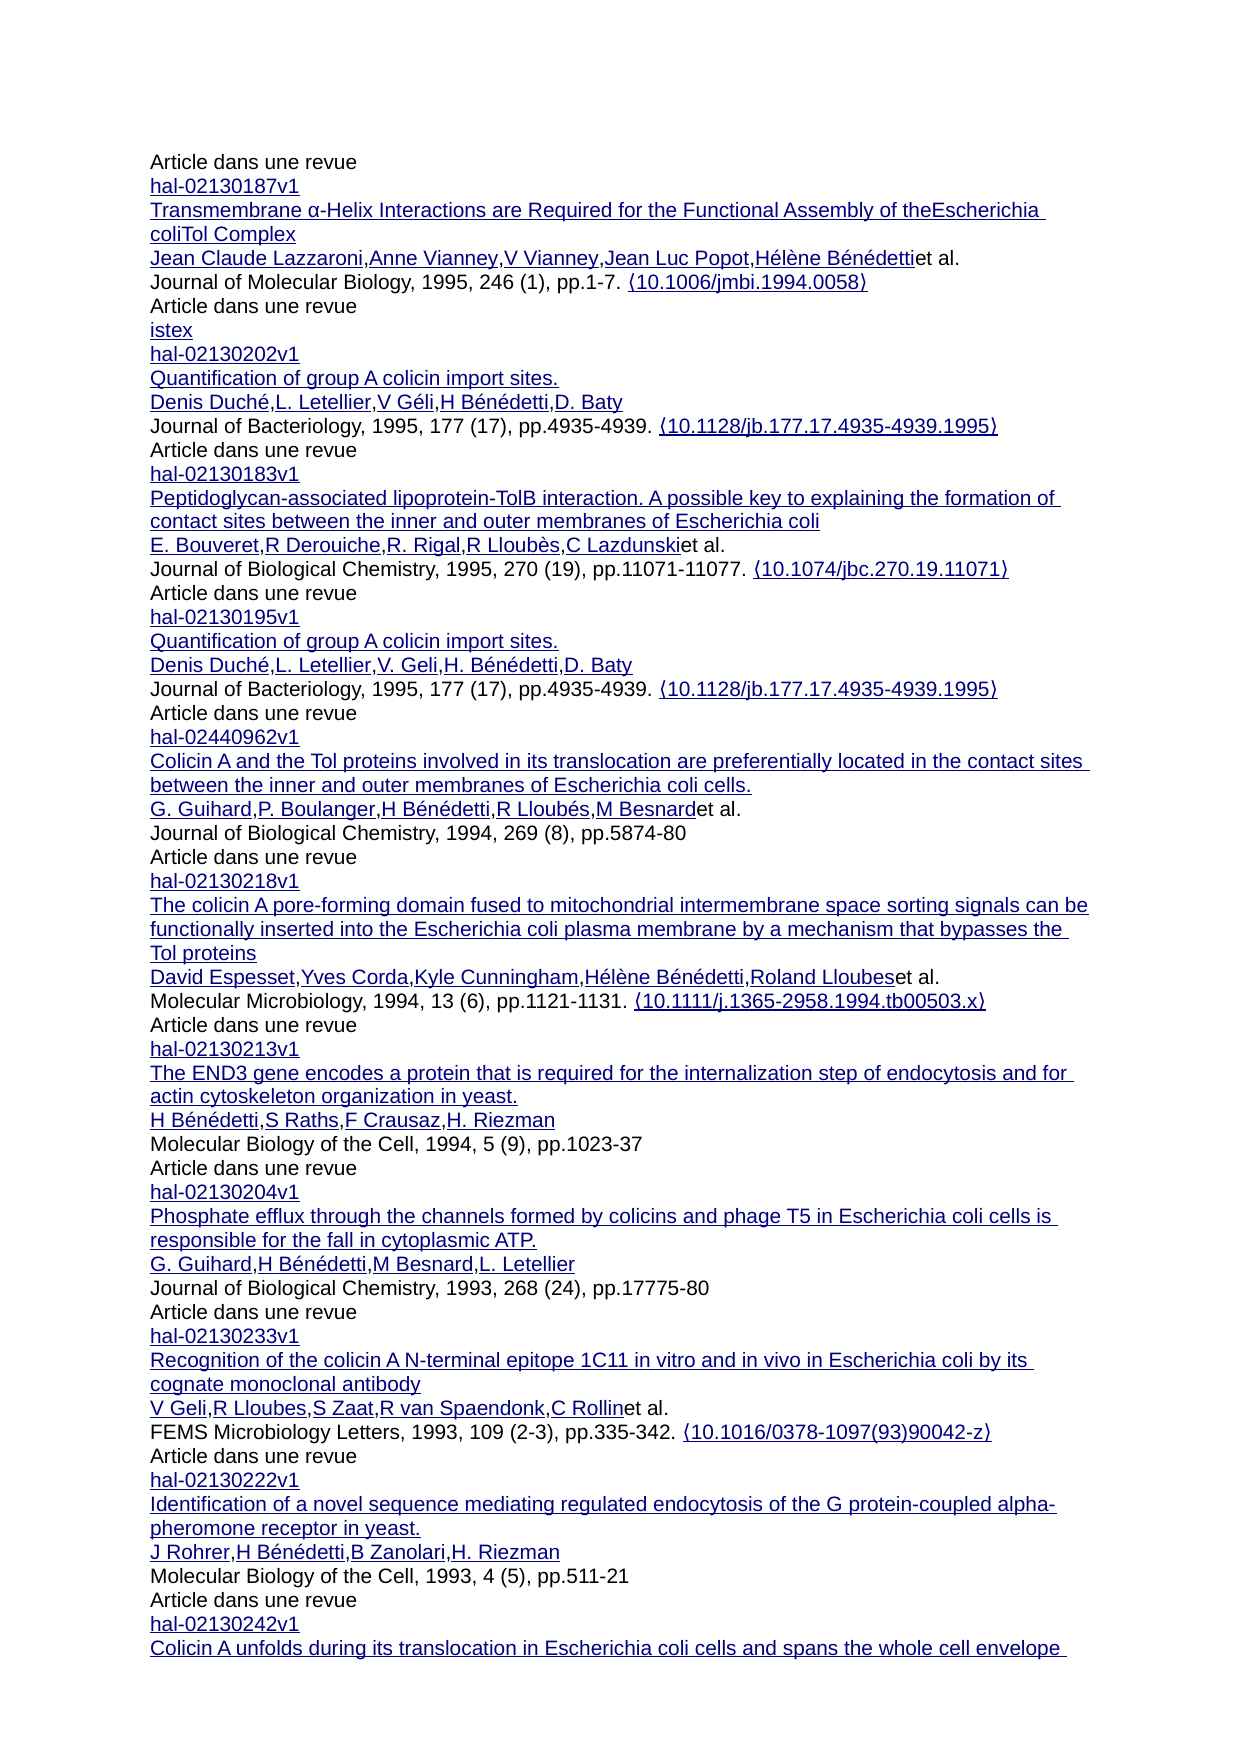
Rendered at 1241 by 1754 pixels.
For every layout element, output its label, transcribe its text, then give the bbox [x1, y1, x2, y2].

table_cell between the inner and outer membranes of Escherichia coli cells. G. Guihard,P. Boulanger,H Bénédetti,R Lloubés,M Besnardet al. Journal of Biological Chemistry, 1994, 269 (8), pp.5874-80 Article dans une revue hal-02130218v1 [150, 771, 1090, 893]
table_cell Quantification of group A colicin import sites. Denis Duché,L. Letellier,V. Geli,H. Bénédetti,D. Baty Journal of Bacteriology, 1995, 177 (17), pp.4935-4939. ⟨10.1128/jb.177.17.4935-4939.1995⟩ Article dans une revue hal-02440962v1 [150, 629, 1090, 749]
table_cell Colicin A unfolds during its translocation in Escherichia coli cells and spans the whole cell envelope [150, 1635, 1090, 1659]
table_cell The colicin A pore-forming domain fused to mitochondrial intermembrane space sorting signals can be functionally inserted into the Escherichia coli plasma membrane by a mechanism that bypasses the Tol proteins David Espesset,Yves Corda,Kyle Cunningham,Hélène Bénédetti,Roland Lloubeset al. Molecular Microbiology, 1994, 13 (6), pp.1121-1131. ⟨10.1111/j.1365-2958.1994.tb00503.x⟩ Article dans une revue hal-02130213v1 [150, 893, 1090, 1060]
table_cell Article dans une revue hal-02130187v1 [150, 150, 1090, 198]
table_cell Phosphate efflux through the channels formed by colicins and phage T5 in Escherichia coli cells is responsible for the fall in cytoplasmic ATP. G. Guihard,H Bénédetti,M Besnard,L. Letellier Journal of Biological Chemistry, 1993, 268 (24), pp.17775-80 Article dans une revue hal-02130233v1 [150, 1204, 1090, 1348]
table_cell Transmembrane α-Helix Interactions are Required for the Functional Assembly of theEscherichia coliTol Complex Jean Claude Lazzaroni,Anne Vianney,V Vianney,Jean Luc Popot,Hélène Bénédettiet al. Journal of Molecular Biology, 1995, 246 (1), pp.1-7. ⟨10.1006/jmbi.1994.0058⟩ Article dans une revue istex hal-02130202v1 [150, 198, 1090, 366]
table_cell Identification of a novel sequence mediating regulated endocytosis of the G protein-coupled alpha-pheromone receptor in yeast. J Rohrer,H Bénédetti,B Zanolari,H. Riezman Molecular Biology of the Cell, 1993, 4 (5), pp.511-21 Article dans une revue hal-02130242v1 [150, 1492, 1090, 1635]
table_cell Recognition of the colicin A N-terminal epitope 1C11 in vitro and in vivo in Escherichia coli by its cognate monoclonal antibody V Geli,R Lloubes,S Zaat,R van Spaendonk,C Rollinet al. FEMS Microbiology Letters, 1993, 109 (2-3), pp.335-342. ⟨10.1016/0378-1097(93)90042-z⟩ Article dans une revue hal-02130222v1 [150, 1348, 1090, 1492]
table_cell Quantification of group A colicin import sites. Denis Duché,L. Letellier,V Géli,H Bénédetti,D. Baty Journal of Bacteriology, 1995, 177 (17), pp.4935-4939. ⟨10.1128/jb.177.17.4935-4939.1995⟩ Article dans une revue hal-02130183v1 [150, 366, 1090, 485]
table_cell The END3 gene encodes a protein that is required for the internalization step of endocytosis and for actin cytoskeleton organization in yeast. H Bénédetti,S Raths,F Crausaz,H. Riezman Molecular Biology of the Cell, 1994, 5 (9), pp.1023-37 Article dans une revue hal-02130204v1 [150, 1060, 1090, 1204]
table_cell Peptidoglycan-associated lipoprotein-TolB interaction. A possible key to explaining the formation of contact sites between the inner and outer membranes of Escherichia coli E. Bouveret,R Derouiche,R. Rigal,R Lloubès,C Lazdunskiet al. Journal of Biological Chemistry, 1995, 270 (19), pp.11071-11077. ⟨10.1074/jbc.270.19.11071⟩ Article dans une revue hal-02130195v1 [150, 485, 1090, 629]
table_cell Colicin A and the Tol proteins involved in its translocation are preferentially located in the contact sites [150, 749, 1090, 770]
